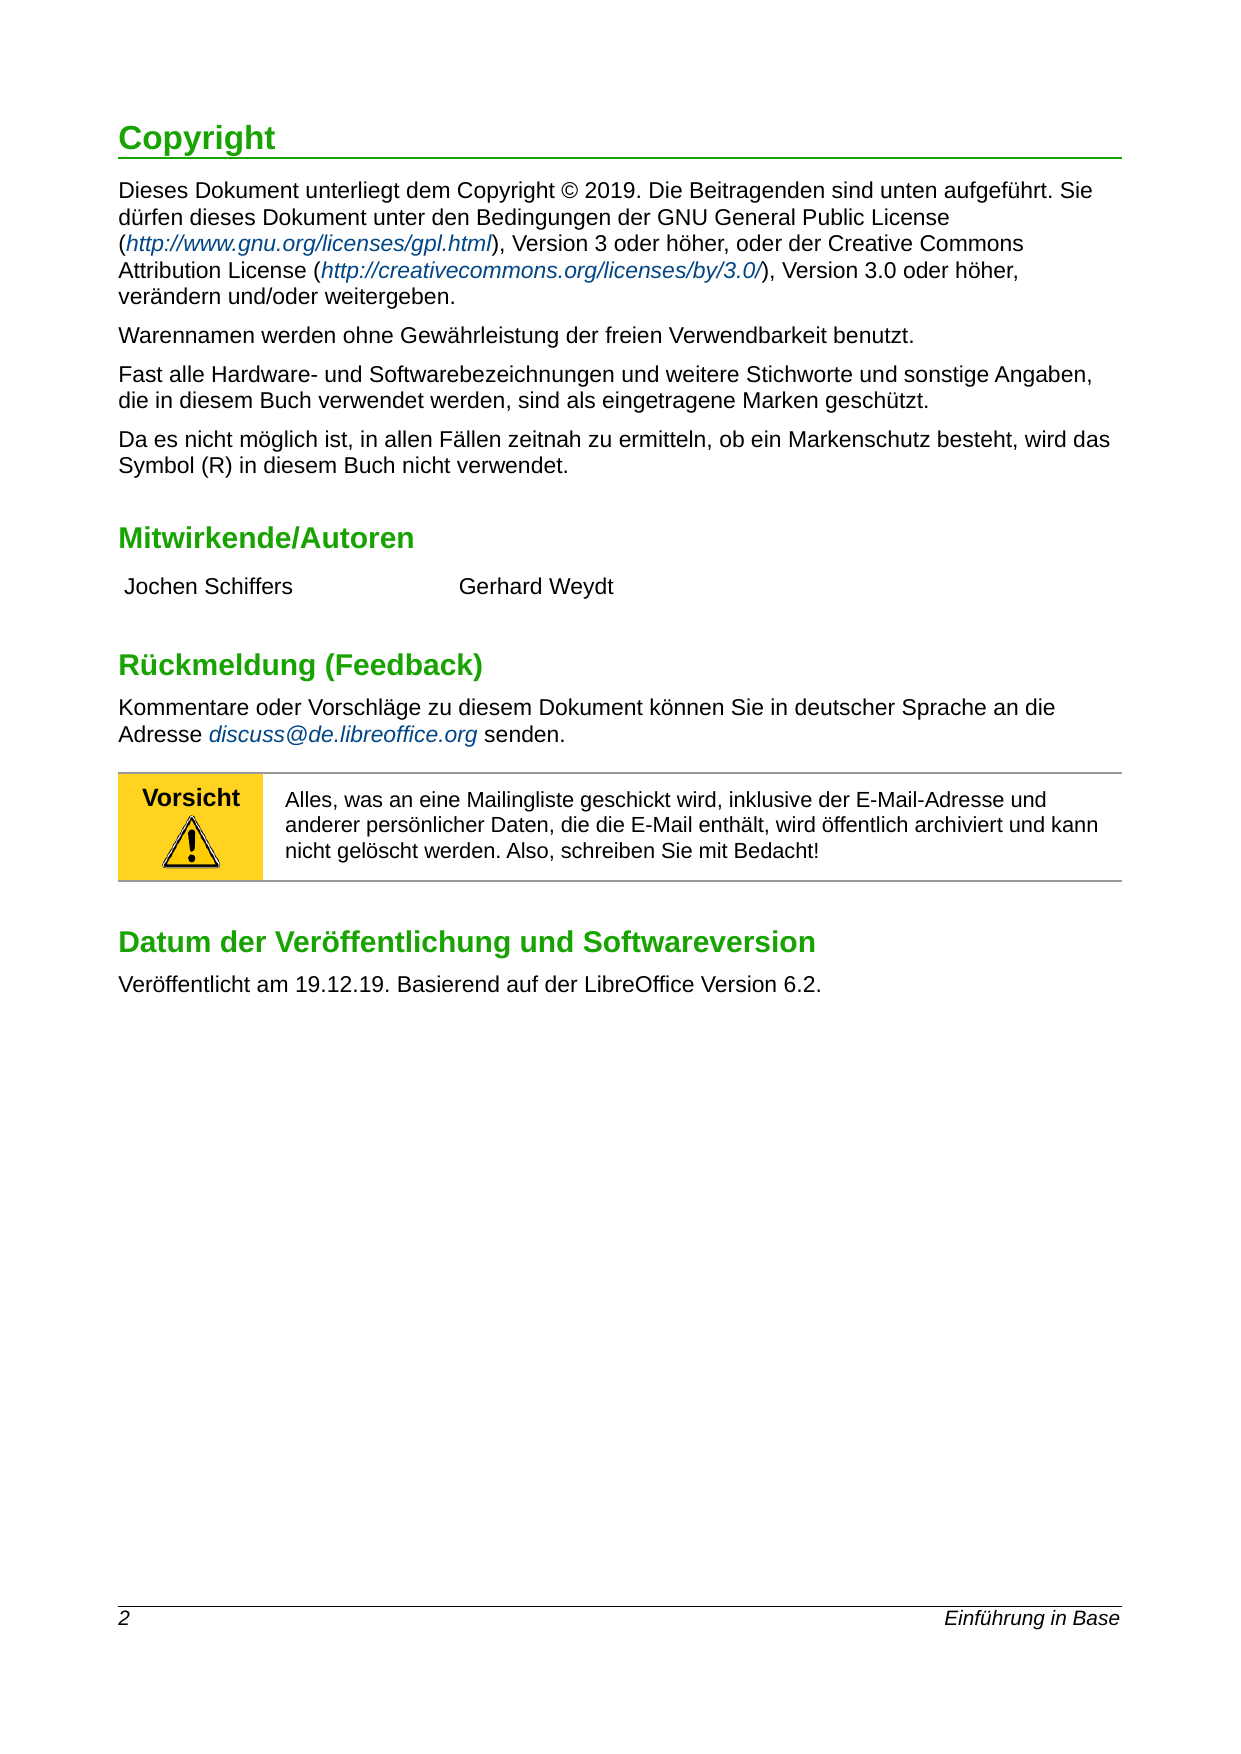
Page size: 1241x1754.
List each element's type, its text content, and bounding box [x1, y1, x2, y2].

text Veröffentlicht am 19.12.19. Basierend auf der LibreOffice Version 6.2. [118, 971, 1122, 998]
text Da es nicht möglich ist, in allen Fällen zeitnah zu ermitteln, ob ein Markenschutz besteht, wird das Symbol (R) in diesem Buch nicht verwendet. [118, 426, 1122, 478]
text Rückmeldung (Feedback) [118, 647, 1122, 682]
text Fast alle Hardware- und Softwarebezeichnungen und weitere Stichworte und sonstige Angaben, die in diesem Buch verwendet werden, sind als eingetragene Marken geschützt. [118, 361, 1122, 413]
text Kommentare oder Vorschläge zu diesem Dokument können Sie in deutscher Sprache an die Adresse discuss@de.libreoffice.org senden. [118, 694, 1122, 747]
text Datum der Veröffentlichung und Softwareversion [118, 924, 1122, 959]
text Dieses Dokument unterliegt dem Copyright © 2019. Die Beitragenden sind unten aufgeführt. Sie dürfen dieses Dokument unter den Bedingungen der GNU General Public License (http://www.gnu.org/licenses/gpl.html), Version 3 oder höher, oder der Creative Commons Attribution License (http://creativecommons.org/licenses/by/3.0/), Version 3.0 oder höher, verändern und/oder weitergeben. [118, 177, 1122, 309]
table_header Alles, was an eine Mailingliste geschickt wird, inklusive der E-Mail-Adresse und anderer persönlicher Daten, die die E-Mail enthält, wird öffentlich archiviert und kann nicht gelöscht werden. Also, schreiben Sie mit Bedacht! [264, 774, 1122, 880]
table_header [788, 568, 1122, 618]
table_header Vorsicht [118, 774, 263, 880]
picture [158, 811, 224, 872]
text Mitwirkende/Autoren [118, 521, 1122, 555]
table_header Gerhard Weydt [453, 568, 787, 618]
table_header Jochen Schiffers [118, 568, 453, 618]
text Copyright [118, 118, 1122, 157]
text Warennamen werden ohne Gewährleistung der freien Verwendbarkeit benutzt. [118, 322, 1122, 348]
